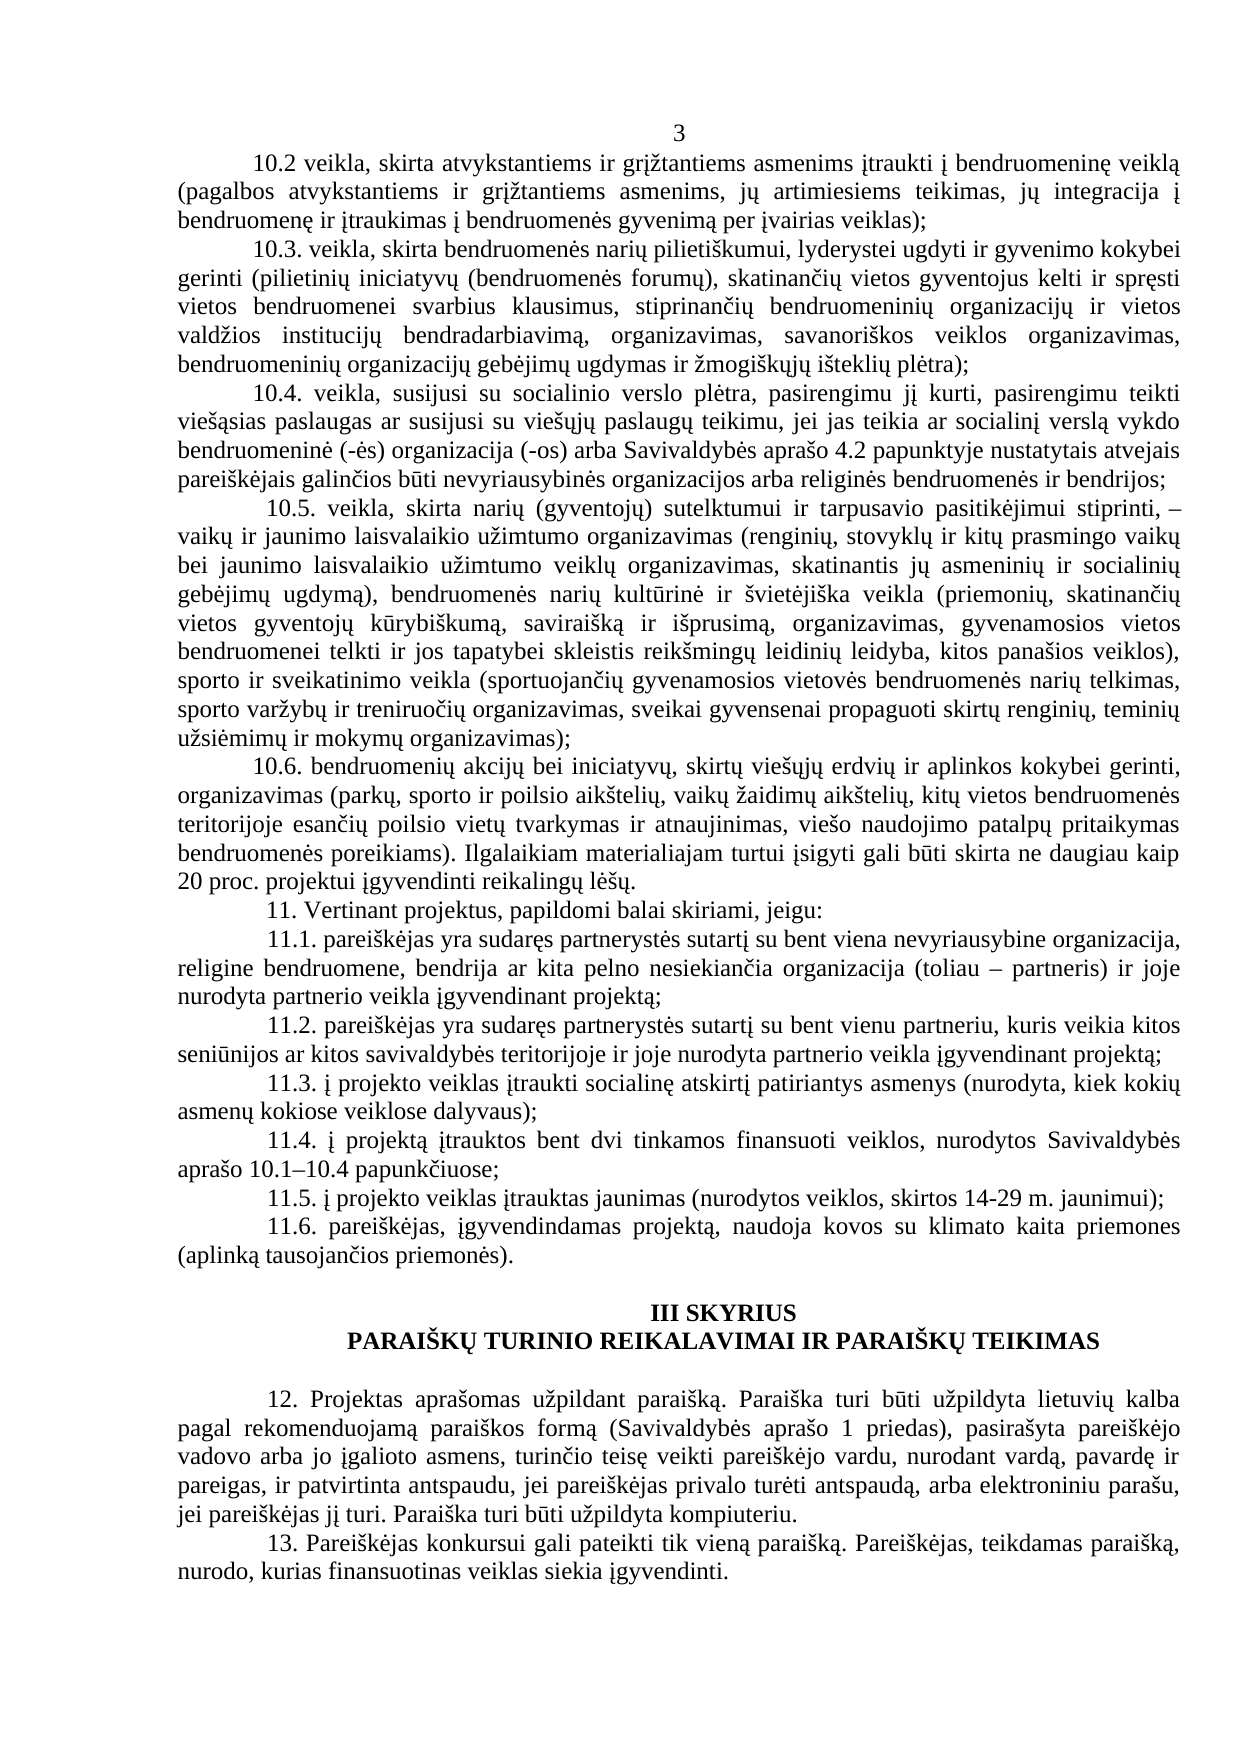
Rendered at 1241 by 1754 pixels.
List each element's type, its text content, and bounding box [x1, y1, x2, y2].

text 12. Projektas aprašomas užpildant paraišką. Paraiška turi būti užpildyta lietuvių kalba pagal rekomenduojamą paraiškos formą (Savivaldybės aprašo 1 priedas), pasirašyta pareiškėjo vadovo arba jo įgalioto asmens, turinčio teisę veikti pareiškėjo vardu, nurodant vardą, pavardę ir pareigas, ir patvirtinta antspaudu, jei pareiškėjas privalo turėti antspaudą, arba elektroniniu parašu, jei pareiškėjas jį turi. Paraiška turi būti užpildyta kompiuteriu. [177, 1384, 1181, 1528]
text 11.1. pareiškėjas yra sudaręs partnerystės sutartį su bent viena nevyriausybine organizacija, religine bendruomene, bendrija ar kita pelno nesiekiančia organizacija (toliau – partneris) ir joje nurodyta partnerio veikla įgyvendinant projektą; [177, 924, 1181, 1010]
text 10.4. veikla, susijusi su socialinio verslo plėtra, pasirengimu jį kurti, pasirengimu teikti viešąsias paslaugas ar susijusi su viešųjų paslaugų teikimu, jei jas teikia ar socialinį verslą vykdo bendruomeninė (-ės) organizacija (-os) arba Savivaldybės aprašo 4.2 papunktyje nustatytais atvejais pareiškėjais galinčios būti nevyriausybinės organizacijos arba religinės bendruomenės ir bendrijos; [177, 378, 1181, 493]
text 11.5. į projekto veiklas įtrauktas jaunimas (nurodytos veiklos, skirtos 14-29 m. jaunimui); [177, 1183, 1181, 1211]
text 11. Vertinant projektus, papildomi balai skiriami, jeigu: [177, 895, 1181, 924]
text III SKYRIUS [177, 1298, 1181, 1326]
text 11.6. pareiškėjas, įgyvendindamas projektą, naudoja kovos su klimato kaita priemones (aplinką tausojančios priemonės). [177, 1211, 1181, 1269]
text 10.3. veikla, skirta bendruomenės narių pilietiškumui, lyderystei ugdyti ir gyvenimo kokybei gerinti (pilietinių iniciatyvų (bendruomenės forumų), skatinančių vietos gyventojus kelti ir spręsti vietos bendruomenei svarbius klausimus, stiprinančių bendruomeninių organizacijų ir vietos valdžios institucijų bendradarbiavimą, organizavimas, savanoriškos veiklos organizavimas, bendruomeninių organizacijų gebėjimų ugdymas ir žmogiškųjų išteklių plėtra); [177, 234, 1181, 378]
text 10.2 veikla, skirta atvykstantiems ir grįžtantiems asmenims įtraukti į bendruomeninę veiklą (pagalbos atvykstantiems ir grįžtantiems asmenims, jų artimiesiems teikimas, jų integracija į bendruomenę ir įtraukimas į bendruomenės gyvenimą per įvairias veiklas); [177, 148, 1181, 234]
text 10.6. bendruomenių akcijų bei iniciatyvų, skirtų viešųjų erdvių ir aplinkos kokybei gerinti, organizavimas (parkų, sporto ir poilsio aikštelių, vaikų žaidimų aikštelių, kitų vietos bendruomenės teritorijoje esančių poilsio vietų tvarkymas ir atnaujinimas, viešo naudojimo patalpų pritaikymas bendruomenės poreikiams). Ilgalaikiam materialiajam turtui įsigyti gali būti skirta ne daugiau kaip 20 proc. projektui įgyvendinti reikalingų lėšų. [177, 751, 1181, 895]
text 11.3. į projekto veiklas įtraukti socialinę atskirtį patiriantys asmenys (nurodyta, kiek kokių asmenų kokiose veiklose dalyvaus); [177, 1068, 1181, 1125]
text 13. Pareiškėjas konkursui gali pateikti tik vieną paraišką. Pareiškėjas, teikdamas paraišką, nurodo, kurias finansuotinas veiklas siekia įgyvendinti. [177, 1528, 1181, 1585]
text PARAIŠKŲ TURINIO REIKALAVIMAI IR PARAIŠKŲ TEIKIMAS [177, 1326, 1181, 1355]
text 11.2. pareiškėjas yra sudaręs partnerystės sutartį su bent vienu partneriu, kuris veikia kitos seniūnijos ar kitos savivaldybės teritorijoje ir joje nurodyta partnerio veikla įgyvendinant projektą; [177, 1010, 1181, 1068]
text 10.5. veikla, skirta narių (gyventojų) sutelktumui ir tarpusavio pasitikėjimui stiprinti, – vaikų ir jaunimo laisvalaikio užimtumo organizavimas (renginių, stovyklų ir kitų prasmingo vaikų bei jaunimo laisvalaikio užimtumo veiklų organizavimas, skatinantis jų asmeninių ir socialinių gebėjimų ugdymą), bendruomenės narių kultūrinė ir švietėjiška veikla (priemonių, skatinančių vietos gyventojų kūrybiškumą, saviraišką ir išprusimą, organizavimas, gyvenamosios vietos bendruomenei telkti ir jos tapatybei skleistis reikšmingų leidinių leidyba, kitos panašios veiklos), sporto ir sveikatinimo veikla (sportuojančių gyvenamosios vietovės bendruomenės narių telkimas, sporto varžybų ir treniruočių organizavimas, sveikai gyvensenai propaguoti skirtų renginių, teminių užsiėmimų ir mokymų organizavimas); [177, 493, 1181, 751]
text 11.4. į projektą įtrauktos bent dvi tinkamos finansuoti veiklos, nurodytos Savivaldybės aprašo 10.1–10.4 papunkčiuose; [177, 1125, 1181, 1183]
